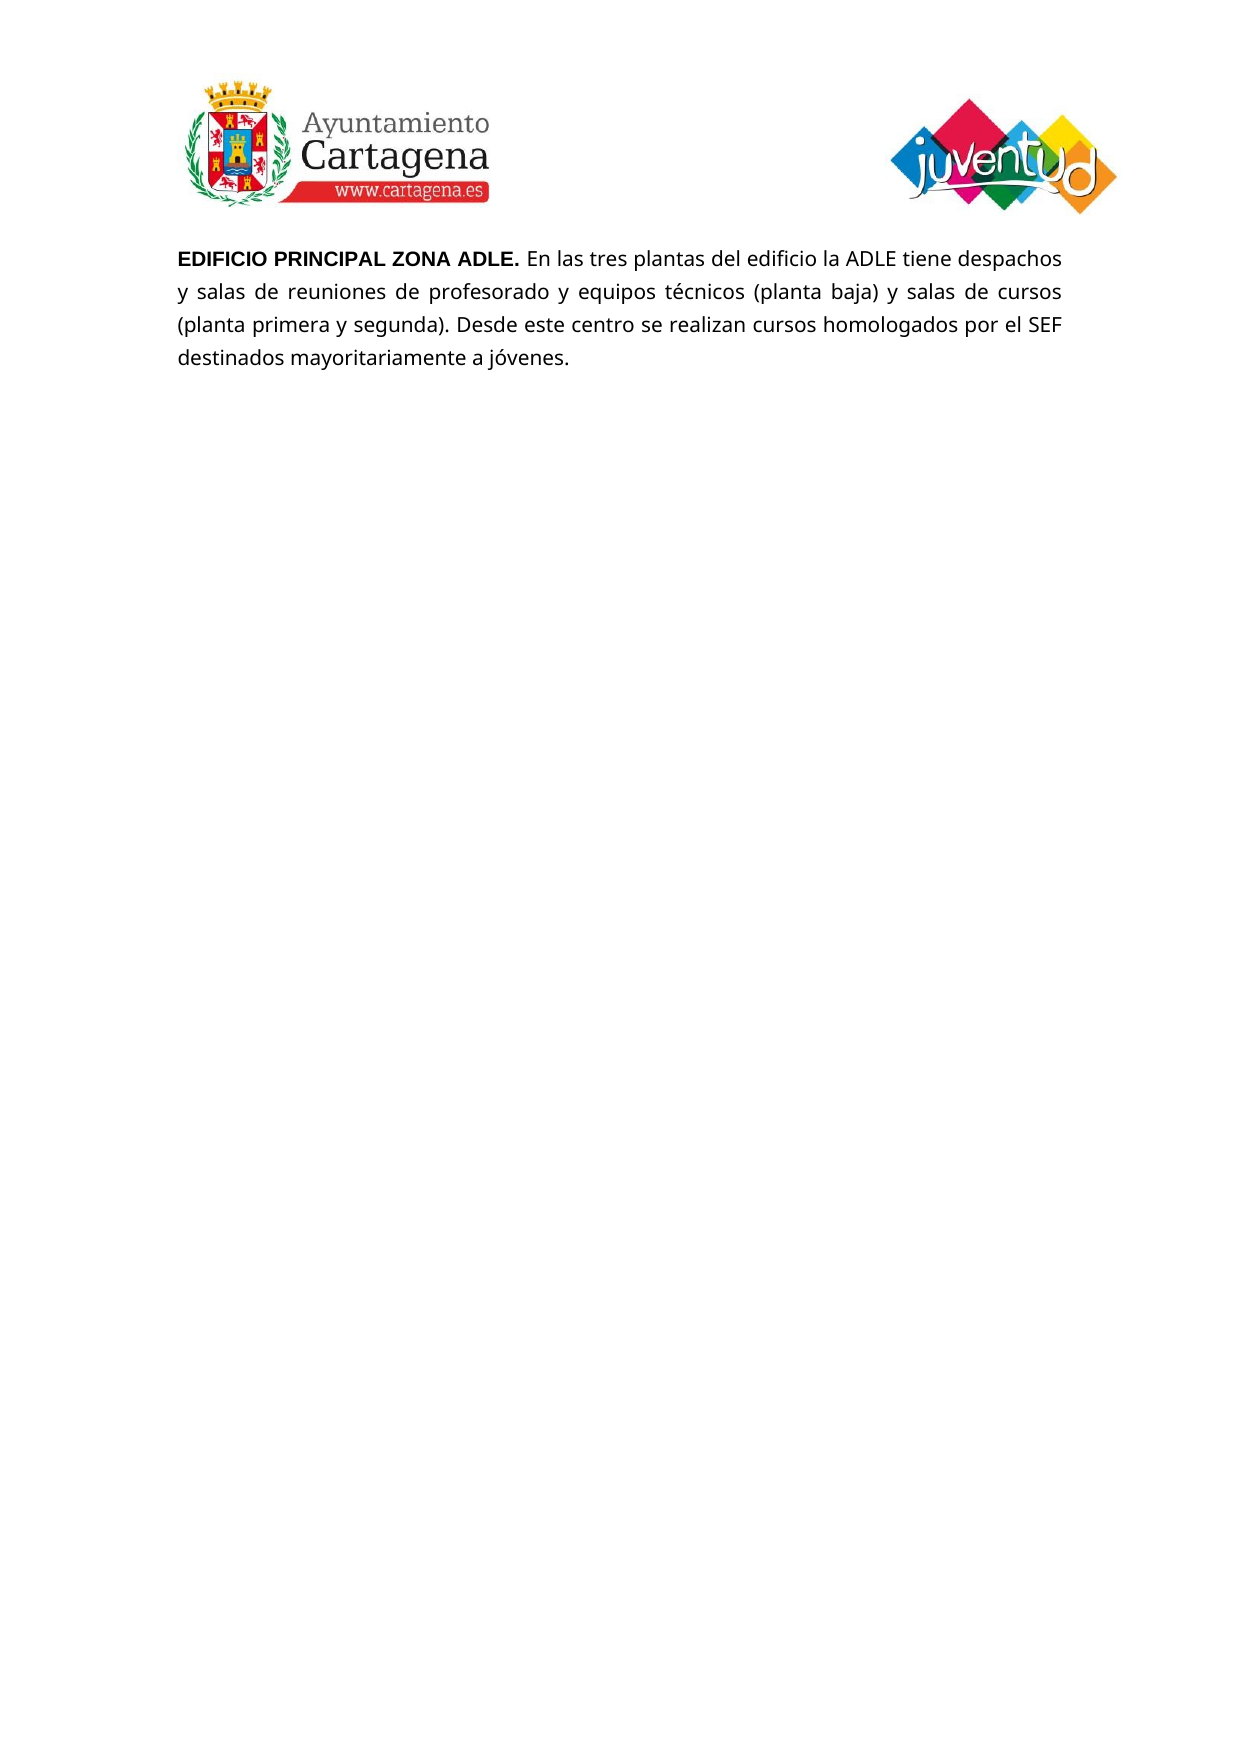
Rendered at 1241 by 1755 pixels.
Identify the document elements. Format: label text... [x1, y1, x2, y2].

text EDIFICIO PRINCIPAL ZONA ADLE. En las tres plantas del edificio la ADLE tiene despachos y salas de reuniones de profesorado y equipos técnicos (planta baja) y salas de cursos (planta primera y segunda). Desde este centro se realizan cursos homologados por el SEF destinados mayoritariamente a jóvenes. [177, 244, 1063, 371]
